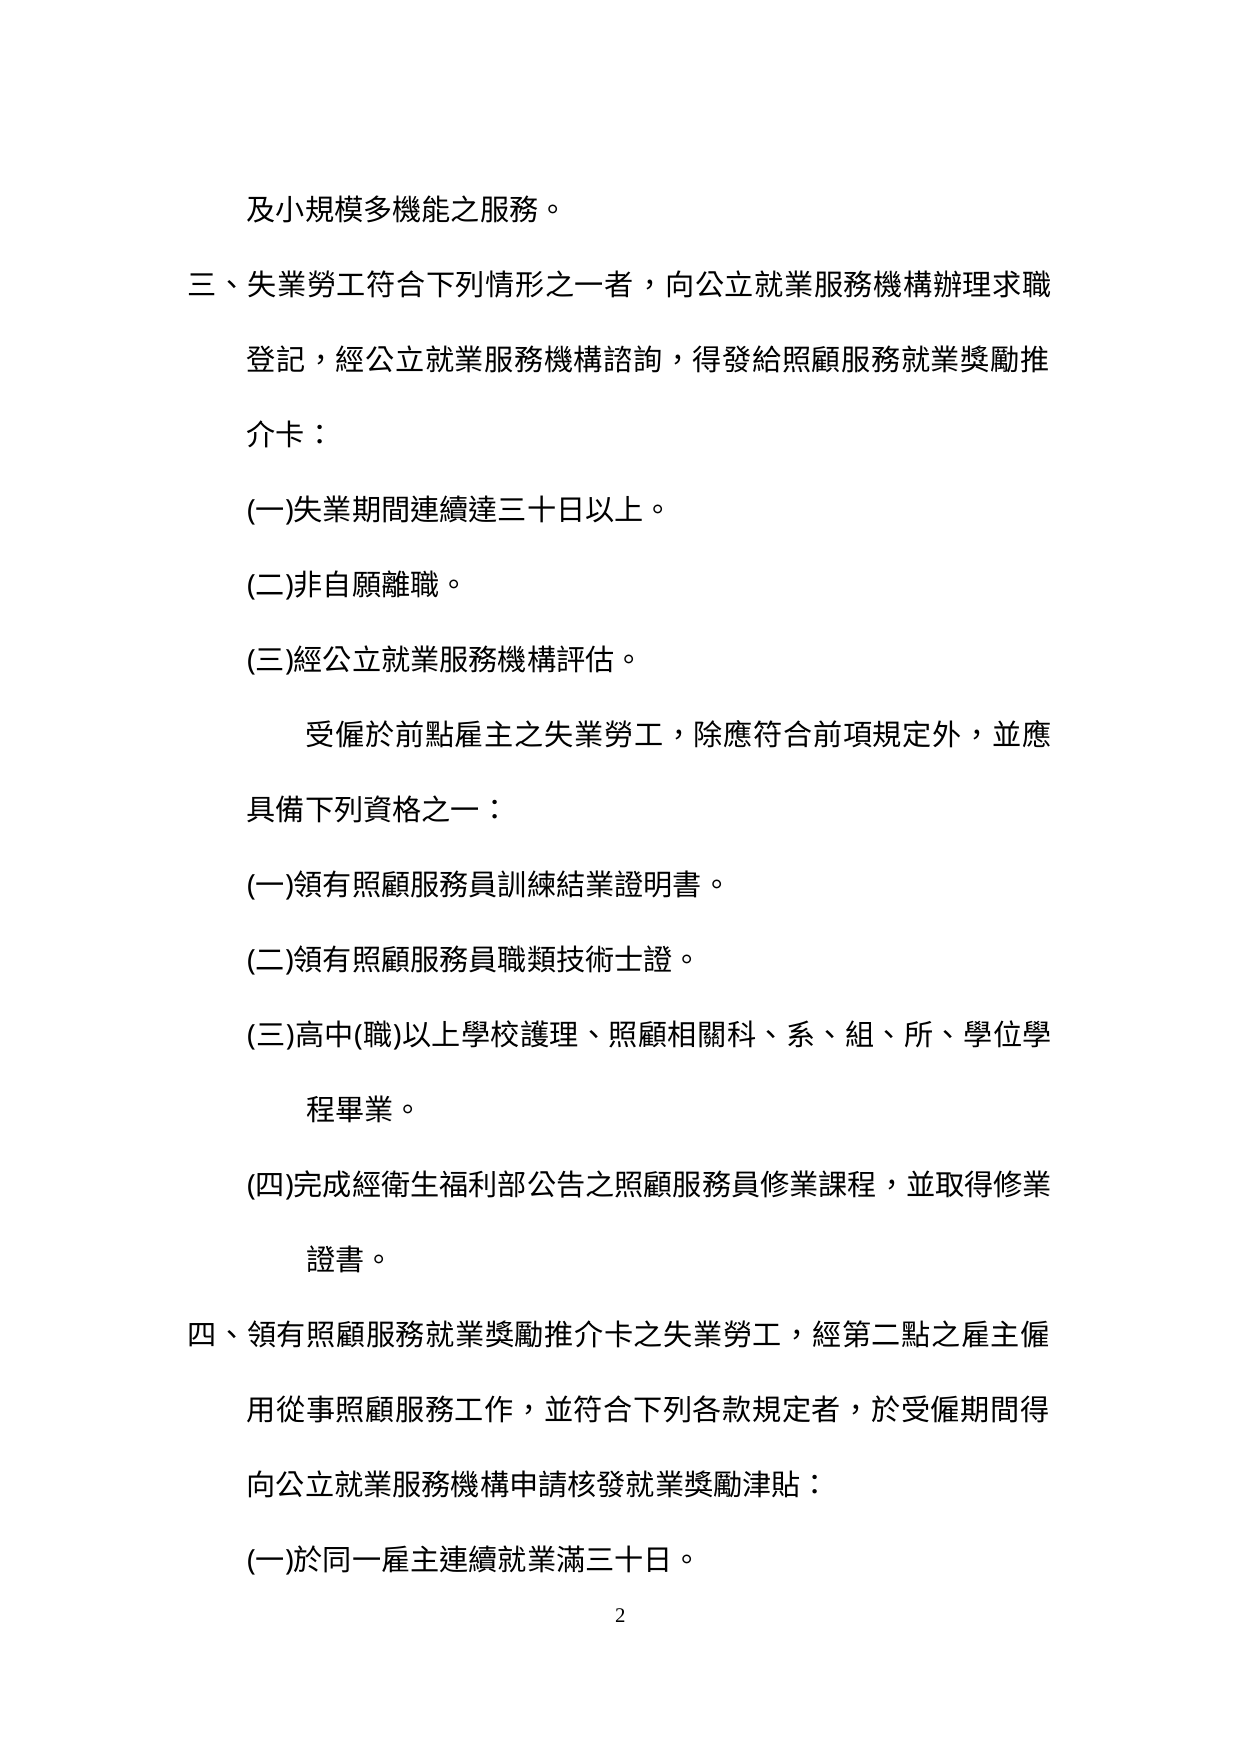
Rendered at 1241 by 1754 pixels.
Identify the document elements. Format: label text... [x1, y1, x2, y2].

text 三、失業勞工符合下列情形之一者，向公立就業服務機構辦理求職登記，經公立就業服務機構諮詢，得發給照顧服務就業獎勵推介卡： [187, 239, 1053, 464]
text (一)領有照顧服務員訓練結業證明書。 [247, 839, 1053, 914]
text (二)領有照顧服務員職類技術士證。 [247, 914, 1053, 989]
text (二)非自願離職。 [247, 539, 1053, 614]
text 四、領有照顧服務就業獎勵推介卡之失業勞工，經第二點之雇主僱用從事照顧服務工作，並符合下列各款規定者，於受僱期間得向公立就業服務機構申請核發就業獎勵津貼： [187, 1289, 1053, 1514]
text (三)經公立就業服務機構評估。 [247, 614, 1053, 689]
text (四)完成經衛生福利部公告之照顧服務員修業課程，並取得修業證書。 [247, 1139, 1053, 1289]
text 受僱於前點雇主之失業勞工，除應符合前項規定外，並應具備下列資格之一： [246, 689, 1053, 839]
text (一)於同一雇主連續就業滿三十日。 [247, 1514, 1053, 1589]
text (一)失業期間連續達三十日以上。 [247, 464, 1053, 539]
text (三)高中(職)以上學校護理、照顧相關科、系、組、所、學位學程畢業。 [247, 989, 1053, 1139]
text 及小規模多機能之服務。 [246, 164, 1053, 239]
